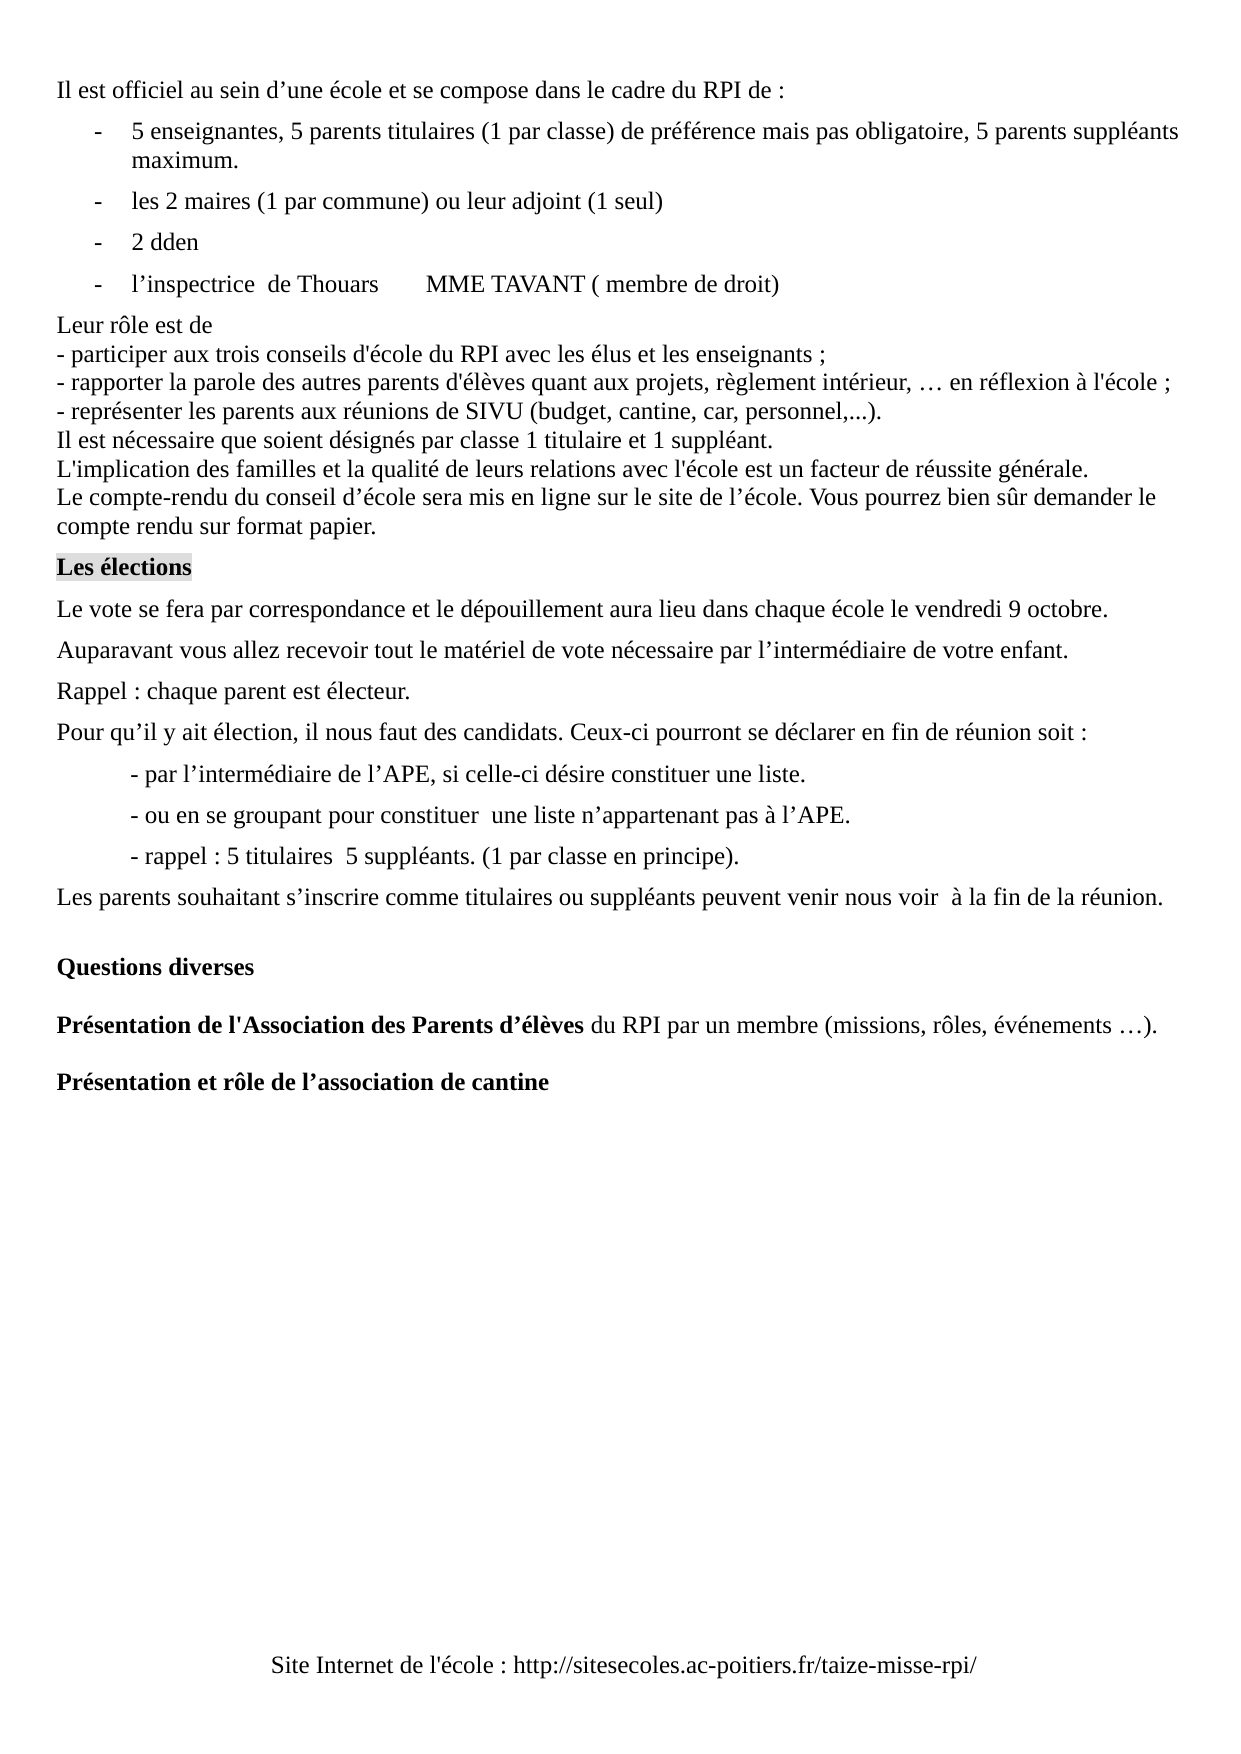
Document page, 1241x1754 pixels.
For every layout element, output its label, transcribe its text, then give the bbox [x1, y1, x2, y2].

text Il est nécessaire que soient désignés par classe 1 titulaire et 1 suppléant. [56, 425, 1191, 454]
text L'implication des familles et la qualité de leurs relations avec l'école est un facteur de réussite générale. [56, 454, 1191, 482]
text Le compte-rendu du conseil d’école sera mis en ligne sur le site de l’école. Vous pourrez bien sûr demander le compte rendu sur format papier. [56, 482, 1191, 540]
text - rapporter la parole des autres parents d'élèves quant aux projets, règlement intérieur, … en réflexion à l'école ; [56, 367, 1191, 396]
text Présentation et rôle de l’association de cantine [56, 1067, 1191, 1096]
text Les élections [56, 552, 1191, 581]
text Il est officiel au sein d’une école et se compose dans le cadre du RPI de : [56, 75, 1191, 104]
text - participer aux trois conseils d'école du RPI avec les élus et les enseignants ; [56, 339, 1191, 367]
text Pour qu’il y ait élection, il nous faut des candidats. Ceux-ci pourront se déclarer en fin de réunion soit : [56, 717, 1191, 746]
text - ou en se groupant pour constituer une liste n’appartenant pas à l’APE. [56, 800, 1191, 829]
text - rappel : 5 titulaires 5 suppléants. (1 par classe en principe). [56, 841, 1191, 870]
text Auparavant vous allez recevoir tout le matériel de vote nécessaire par l’intermédiaire de votre enfant. [56, 635, 1191, 664]
text Rappel : chaque parent est électeur. [56, 676, 1191, 705]
text Présentation de l'Association des Parents d’élèves du RPI par un membre (missions, rôles, événements …). [56, 1010, 1191, 1039]
text - représenter les parents aux réunions de SIVU (budget, cantine, car, personnel,...). [56, 396, 1191, 425]
text - par l’intermédiaire de l’APE, si celle-ci désire constituer une liste. [56, 759, 1191, 787]
text Le vote se fera par correspondance et le dépouillement aura lieu dans chaque école le vendredi 9 octobre. [56, 594, 1191, 622]
text Les parents souhaitant s’inscrire comme titulaires ou suppléants peuvent venir nous voir à la fin de la réunion. [56, 882, 1191, 911]
list l’inspectrice de Thouars MME TAVANT ( membre de droit) [94, 269, 1191, 297]
list 2 dden [94, 227, 1191, 256]
list 5 enseignantes, 5 parents titulaires (1 par classe) de préférence mais pas obligatoire, 5 parents suppléants maximum. [94, 116, 1191, 174]
text Questions diverses [56, 952, 1191, 981]
text Leur rôle est de [56, 310, 1191, 339]
list les 2 maires (1 par commune) ou leur adjoint (1 seul) [94, 186, 1191, 215]
